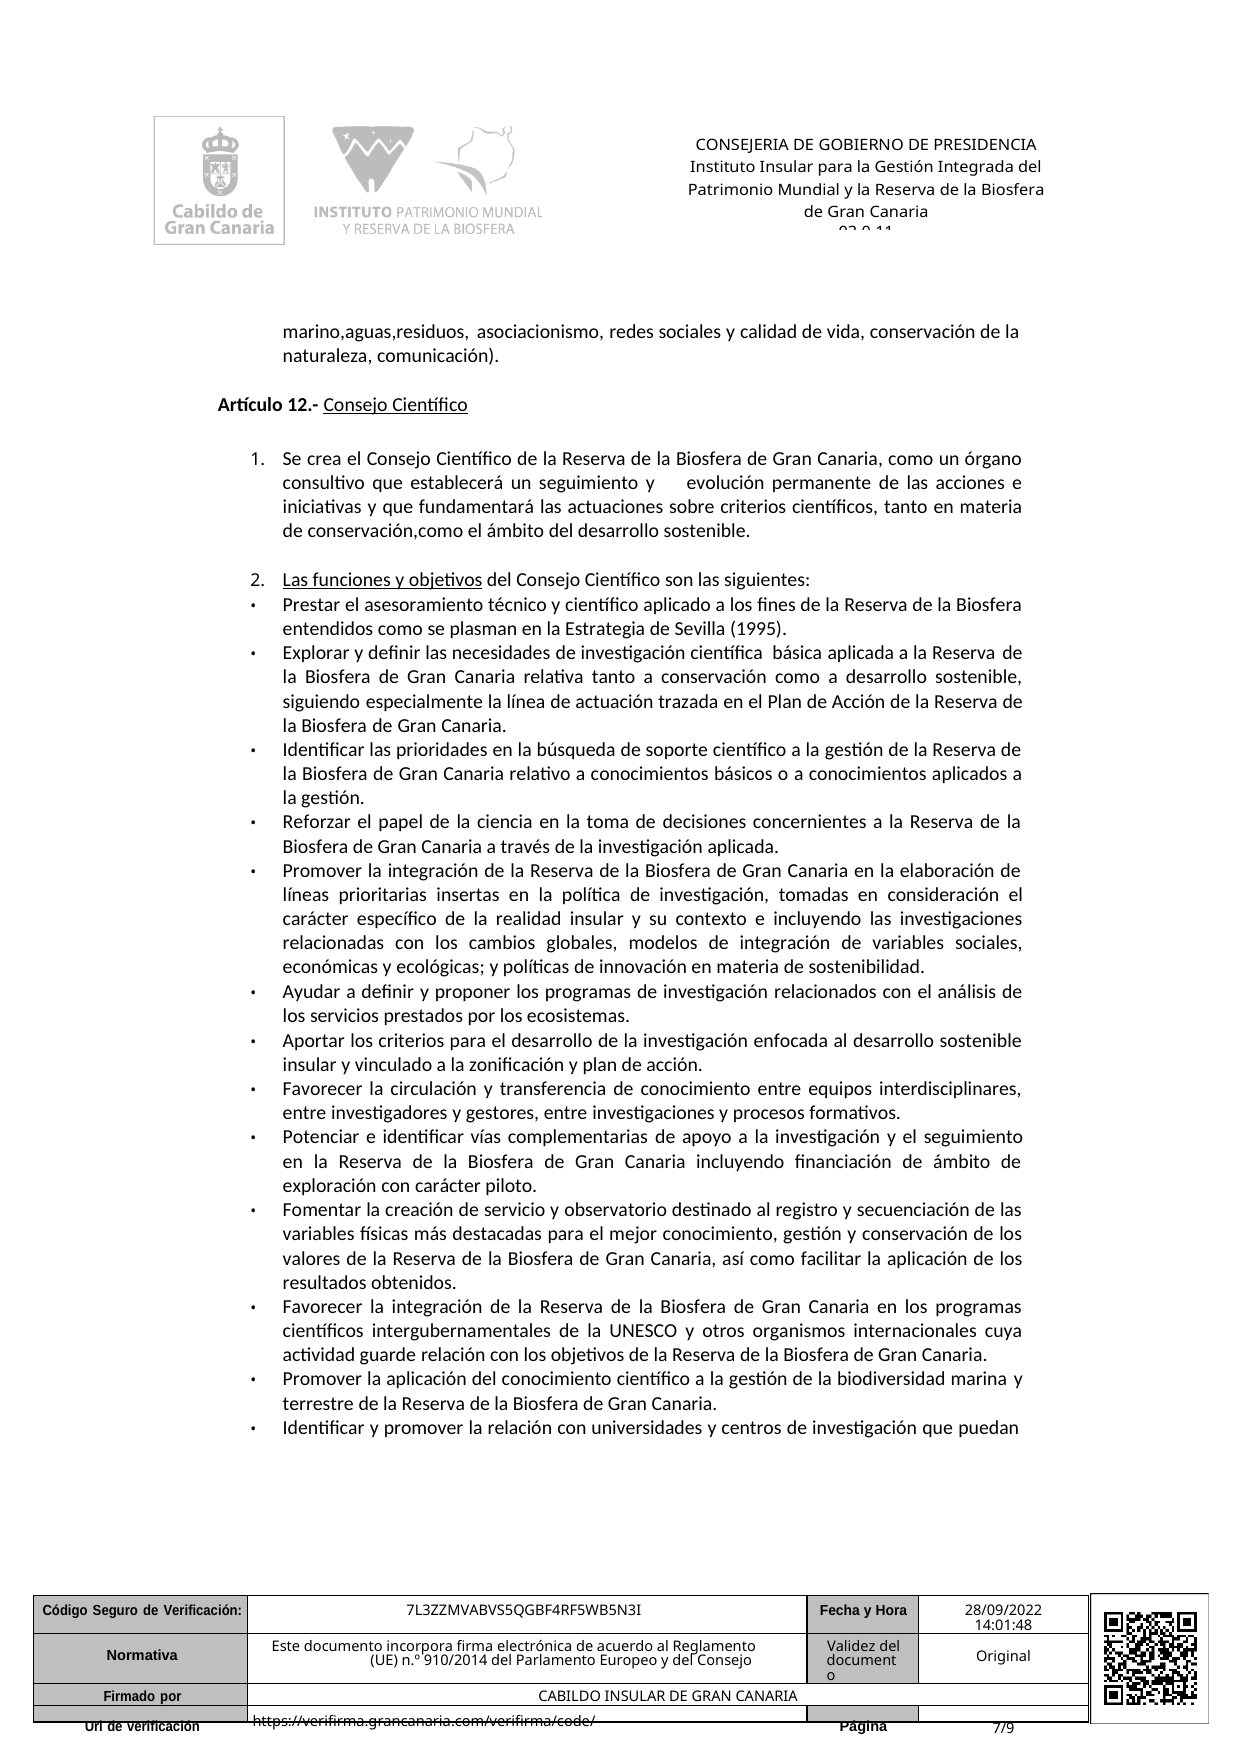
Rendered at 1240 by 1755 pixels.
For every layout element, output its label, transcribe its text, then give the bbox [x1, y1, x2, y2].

list Potenciar e identificar vías complementarias de apoyo a la investigación y el seguimiento en la Reserva de la Biosfera de Gran Canaria incluyendo financiación de ámbito de exploración con carácter piloto. [250, 1125, 1023, 1197]
text marino,aguas,residuos, asociacionismo, redes sociales y calidad de vida, conservación de la naturaleza, comunicación). [282, 319, 1100, 367]
list Reforzar el papel de la ciencia en la toma de decisiones concernientes a la Reserva de la Biosfera de Gran Canaria a través de la investigación aplicada. [250, 810, 1023, 858]
list Prestar el asesoramiento técnico y científico aplicado a los fines de la Reserva de la Biosfera entendidos como se plasman en la Estrategia de Sevilla (1995). [250, 592, 1023, 640]
list Favorecer la integración de la Reserva de la Biosfera de Gran Canaria en los programas científicos intergubernamentales de la UNESCO y otros organismos internacionales cuya actividad guarde relación con los objetivos de la Reserva de la Biosfera de Gran Canaria. [250, 1294, 1023, 1366]
picture [1090, 1593, 1209, 1724]
list Fomentar la creación de servicio y observatorio destinado al registro y secuenciación de las variables físicas más destacadas para el mejor conocimiento, gestión y conservación de los valores de la Reserva de la Biosfera de Gran Canaria, así como facilitar la aplicación de los resultados obtenidos. [250, 1197, 1023, 1294]
list Promover la aplicación del conocimiento científico a la gestión de la biodiversidad marina y terrestre de la Reserva de la Biosfera de Gran Canaria. [250, 1367, 1023, 1415]
list Ayudar a definir y proponer los programas de investigación relacionados con el análisis de los servicios prestados por los ecosistemas. [250, 979, 1023, 1027]
list Promover la integración de la Reserva de la Biosfera de Gran Canaria en la elaboración de líneas prioritarias insertas en la política de investigación, tomadas en consideración el carácter específico de la realidad insular y su contexto e incluyendo las investigaciones relacionadas con los cambios globales, modelos de integración de variables sociales, económicas y ecológicas; y políticas de innovación en materia de sostenibilidad. [250, 858, 1023, 979]
list Favorecer la circulación y transferencia de conocimiento entre equipos interdisciplinares, entre investigadores y gestores, entre investigaciones y procesos formativos. [250, 1076, 1022, 1124]
list Las funciones y objetivos del Consejo Científico son las siguientes: [250, 567, 1100, 592]
list Aportar los criterios para el desarrollo de la investigación enfocada al desarrollo sostenible insular y vinculado a la zonificación y plan de acción. [250, 1028, 1023, 1076]
list Identificar y promover la relación con universidades y centros de investigación que puedan [250, 1415, 1100, 1439]
picture [153, 116, 543, 245]
list Explorar y definir las necesidades de investigación científica básica aplicada a la Reserva de la Biosfera de Gran Canaria relativa tanto a conservación como a desarrollo sostenible, siguiendo especialmente la línea de actuación trazada en el Plan de Acción de la Reserva de la Biosfera de Gran Canaria. [250, 640, 1023, 737]
text Artículo 12.- Consejo Científico [218, 392, 1100, 416]
list Identificar las prioridades en la búsqueda de soporte científico a la gestión de la Reserva de la Biosfera de Gran Canaria relativo a conocimientos básicos o a conocimientos aplicados a la gestión. [250, 737, 1023, 810]
list Se crea el Consejo Científico de la Reserva de la Biosfera de Gran Canaria, como un órgano consultivo que establecerá un seguimiento y evolución permanente de las acciones e iniciativas y que fundamentará las actuaciones sobre criterios científicos, tanto en materia de conservación,como el ámbito del desarrollo sostenible. [250, 446, 1023, 543]
